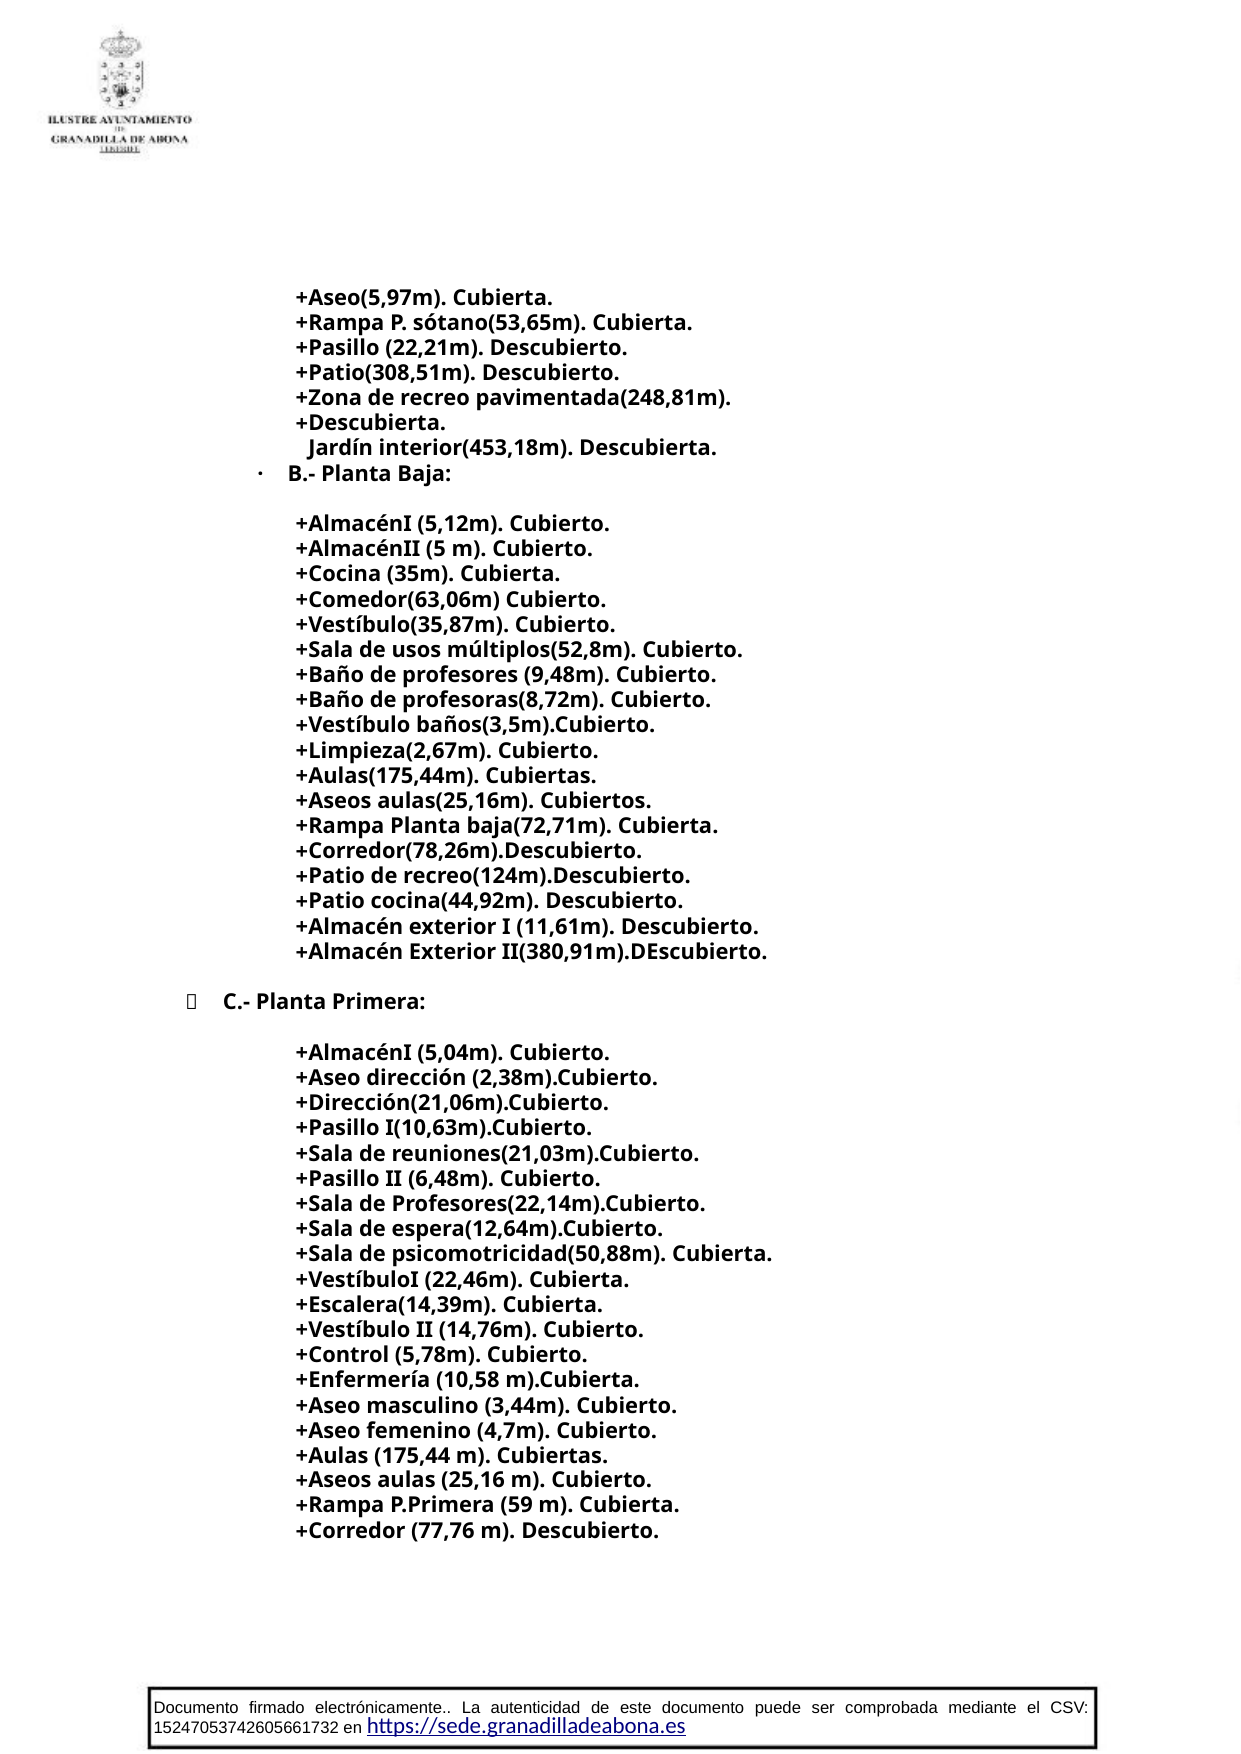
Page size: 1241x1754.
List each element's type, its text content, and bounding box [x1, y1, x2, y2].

text + [295, 890, 308, 914]
text + [295, 285, 308, 310]
text + [295, 1318, 308, 1342]
text + [295, 1041, 308, 1065]
text Limpieza(2,67m). Cubierto. [308, 738, 755, 763]
text Pasillo I(10,63m).Cubierto. [308, 1116, 780, 1141]
text Patio cocina(44,92m). Descubierto. [308, 889, 773, 914]
text Sala de psicomotricidad(50,88m). Cubierta. [308, 1242, 780, 1267]
text Pasillo (22,21m). Descubierto. [308, 336, 874, 360]
text  [185, 989, 220, 1014]
text Vestíbulo(35,87m). Cubierto. [308, 612, 628, 637]
text Control (5,78m). Cubierto. [308, 1343, 780, 1367]
text + [295, 839, 314, 864]
text + [295, 713, 308, 738]
text Corredor(78,26m).Descubierto. [308, 839, 773, 863]
text + [295, 764, 308, 788]
text AlmacénI (5,12m). Cubierto. [308, 512, 621, 536]
text Sala de reuniones(21,03m).Cubierto. [308, 1141, 780, 1166]
text VestíbuloI (22,46m). Cubierta. [308, 1267, 780, 1292]
text Baño de profesores (9,48m). Cubierto. [308, 663, 755, 687]
text B.- Planta Baja: [287, 462, 472, 486]
text + [295, 865, 308, 889]
text Sala de espera(12,64m).Cubierto. [308, 1217, 780, 1241]
text + [295, 1066, 308, 1090]
text Jardín interior(453,18m). Descubierta. [308, 436, 874, 460]
text + [295, 336, 308, 360]
text Aseo(5,97m). Cubierta. [308, 285, 874, 310]
text + [295, 1217, 308, 1241]
text Enfermería (10,58 m).Cubierta. [308, 1368, 780, 1393]
text + [295, 1343, 308, 1367]
text + [295, 1393, 308, 1418]
text + [295, 411, 314, 436]
text Aseos aulas (25,16 m). Cubierto. [308, 1468, 692, 1493]
text + [295, 1293, 308, 1317]
text Patio(308,51m). Descubierto. [308, 361, 874, 386]
text Aseo dirección (2,38m).Cubierto. [308, 1066, 780, 1090]
text + [295, 311, 308, 335]
text + [295, 613, 308, 637]
text Patio de recreo(124m).Descubierto. [308, 864, 773, 889]
text Aseo masculino (3,44m). Cubierto. [308, 1393, 780, 1418]
text + [295, 739, 308, 763]
text AlmacénII (5 m). Cubierto. [308, 537, 621, 562]
text Aseos aulas(25,16m). Cubiertos. [308, 788, 773, 813]
text Rampa P.Primera (59 m). Cubierta. [308, 1493, 692, 1518]
text + [295, 1267, 308, 1292]
text + [295, 1192, 308, 1216]
text Baño de profesoras(8,72m). Cubierto. [308, 688, 755, 712]
text + [295, 1469, 308, 1493]
text + [295, 663, 314, 688]
text + [295, 1116, 308, 1141]
text + [295, 1368, 308, 1393]
text Aseo femenino (4,7m). Cubierto. [308, 1419, 780, 1443]
text + [295, 537, 308, 562]
text + [295, 915, 314, 940]
text + [295, 688, 314, 713]
text Rampa Planta baja(72,71m). Cubierta. [308, 814, 773, 838]
text Vestíbulo II (14,76m). Cubierto. [308, 1318, 780, 1342]
text C.- Planta Primera: [223, 990, 443, 1015]
text + [295, 1242, 308, 1267]
text Sala de usos múltiplos(52,8m). Cubierto. [308, 638, 755, 662]
text Cocina (35m). Cubierta. [308, 562, 621, 587]
text + [295, 1419, 308, 1443]
text Almacén exterior I (11,61m). Descubierto. [308, 914, 773, 939]
text Aulas(175,44m). Cubiertas. [308, 763, 613, 788]
text Dirección(21,06m).Cubierto. [308, 1091, 780, 1115]
text + [295, 1494, 308, 1519]
text + [295, 386, 308, 411]
text + [295, 562, 308, 587]
text Vestíbulo baños(3,5m).Cubierto. [308, 713, 755, 738]
text + [295, 814, 314, 839]
text + [295, 1519, 314, 1544]
text + [295, 638, 308, 662]
text Sala de Profesores(22,14m).Cubierto. [308, 1192, 780, 1216]
text Pasillo II (6,48m). Cubierto. [308, 1167, 780, 1191]
text Rampa P. sótano(53,65m). Cubierta. [308, 311, 874, 335]
text + [295, 361, 308, 386]
text · [257, 462, 269, 486]
text AlmacénI (5,04m). Cubierto. [308, 1041, 780, 1065]
text + [295, 1091, 308, 1115]
text 15247053742605661732 en https://sede.granadilladeabona.es [153, 1718, 1113, 1737]
text + [295, 1444, 308, 1468]
text + [295, 512, 308, 536]
text Aulas (175,44 m). Cubiertas. [308, 1444, 780, 1468]
text Zona de recreo pavimentada(248,81m). Descubierta. [308, 386, 874, 435]
text + [295, 789, 314, 814]
text + [295, 940, 314, 965]
text Escalera(14,39m). Cubierta. [308, 1293, 780, 1317]
text Documento firmado electrónicamente.. La autenticidad de este documento puede ser comprobada mediante el CSV: [153, 1699, 1113, 1718]
text Corredor (77,76 m). Descubierto. [308, 1518, 692, 1543]
text + [295, 587, 308, 612]
text + [295, 1141, 308, 1166]
text Almacén Exterior II(380,91m).DEscubierto. [308, 940, 773, 964]
text + [295, 1167, 308, 1191]
text Comedor(63,06m) Cubierto. [308, 587, 621, 612]
